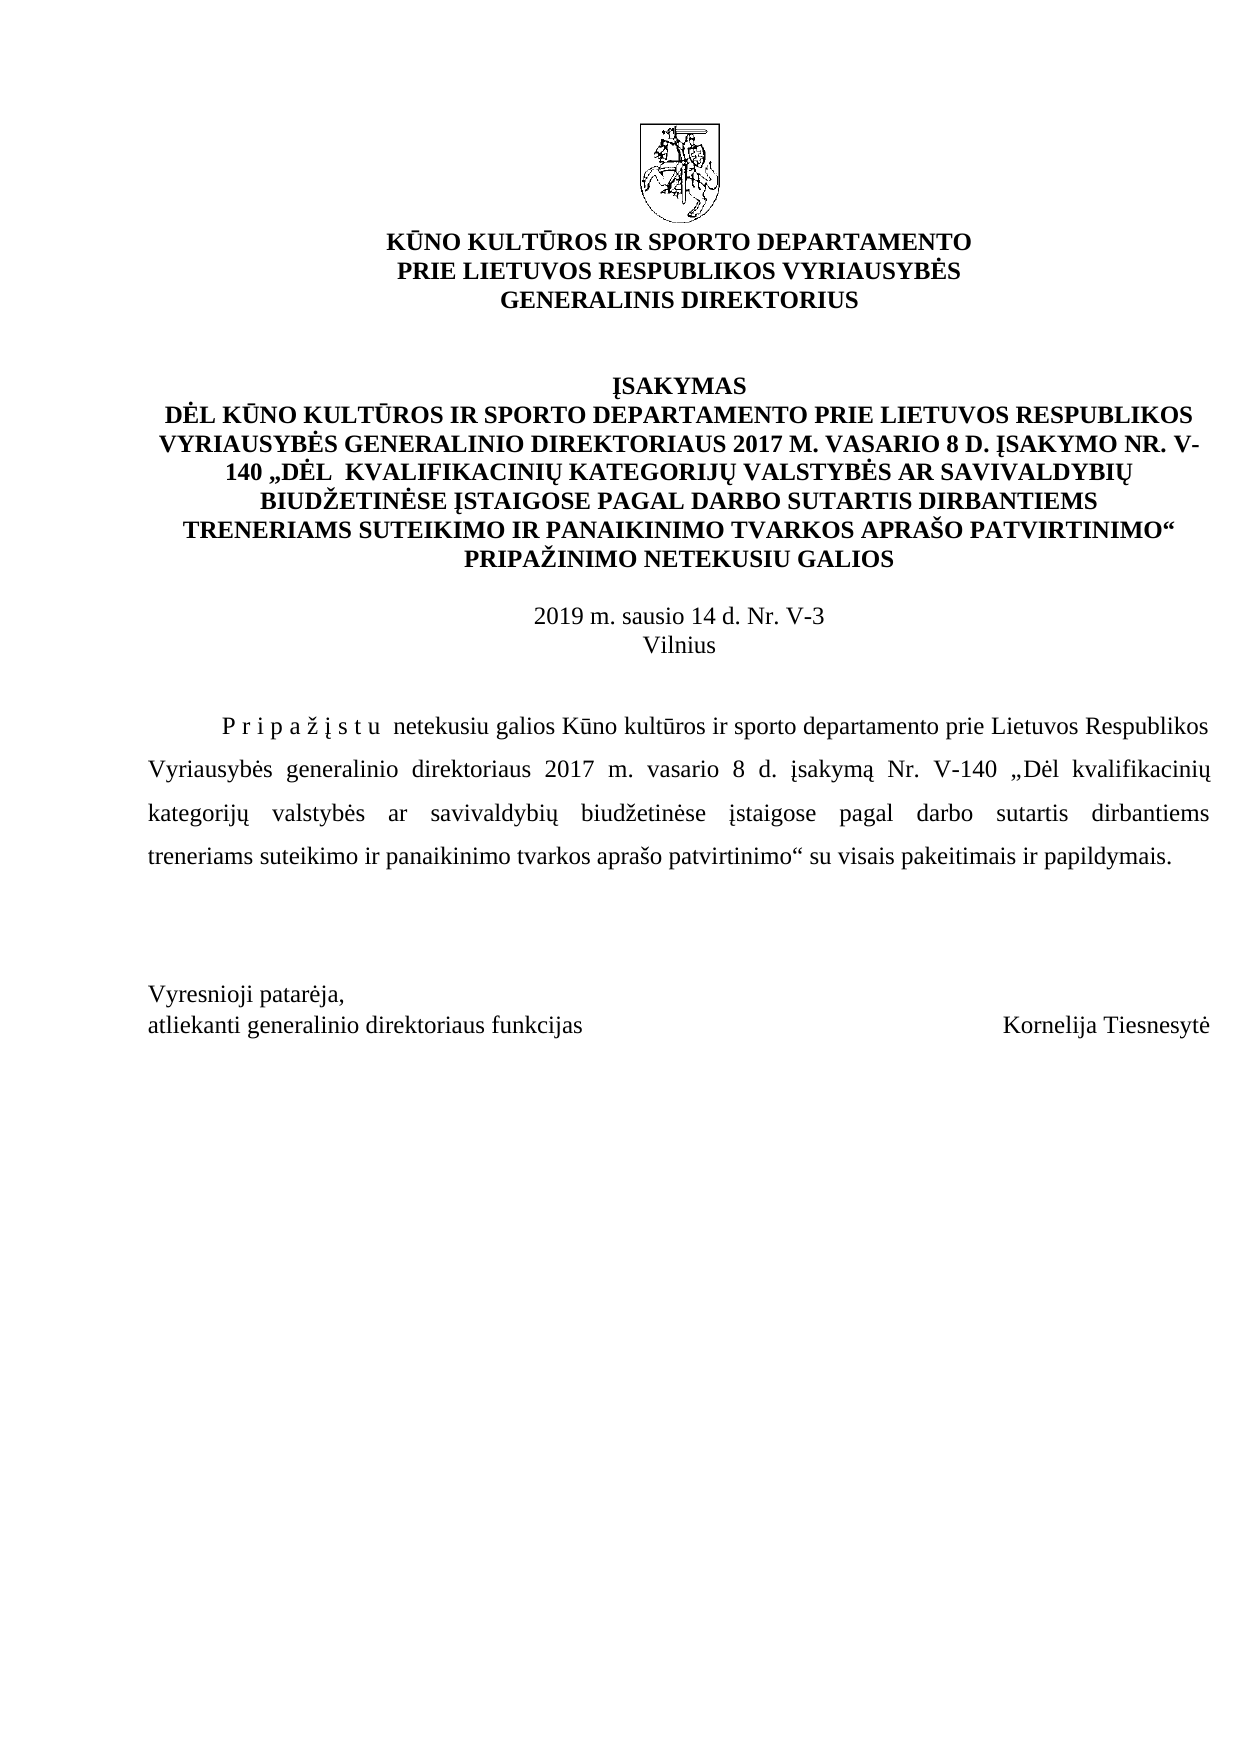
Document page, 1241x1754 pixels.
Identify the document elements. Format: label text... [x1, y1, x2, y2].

text Vyresnioji patarėja, [148, 979, 1211, 1007]
text PRIE LIETUVOS RESPUBLIKOS VYRIAUSYBĖS [148, 256, 1211, 285]
text P r i p a ž į s t u netekusiu galios Kūno kultūros ir sporto departamento prie Lietuvos Respublikos Vyriausybės generalinio direktoriaus 2017 m. vasario 8 d. įsakymą Nr. V-140 „Dėl kvalifikacinių kategorijų valstybės ar savivaldybių biudžetinėse įstaigose pagal darbo sutartis dirbantiems treneriams suteikimo ir panaikinimo tvarkos aprašo patvirtinimo“ su visais pakeitimais ir papildymais. [148, 711, 1211, 869]
text GENERALINIS DIREKTORIUS [148, 285, 1211, 314]
text KŪNO KULTŪROS IR SPORTO DEPARTAMENTO [148, 227, 1211, 256]
text ĮSAKYMAS [148, 371, 1211, 400]
text Vilnius [148, 630, 1211, 659]
text 2019 m. sausio 14 d. Nr. V-3 [148, 601, 1211, 630]
text DĖL KŪNO KULTŪROS IR SPORTO DEPARTAMENTO PRIE LIETUVOS RESPUBLIKOS VYRIAUSYBĖS GENERALINIO DIREKTORIAUS 2017 M. VASARIO 8 D. ĮSAKYMO NR. V-140 „DĖL KVALIFIKACINIŲ KATEGORIJŲ VALSTYBĖS AR SAVIVALDYBIŲ BIUDŽETINĖSE ĮSTAIGOSE PAGAL DARBO SUTARTIS DIRBANTIEMS TRENERIAMS SUTEIKIMO IR PANAIKINIMO TVARKOS APRAŠO PATVIRTINIMO“ pripažinimo netekusiu galios [148, 400, 1211, 572]
text atliekanti generalinio direktoriaus funkcijas Kornelija Tiesnesytė [148, 1010, 1211, 1039]
